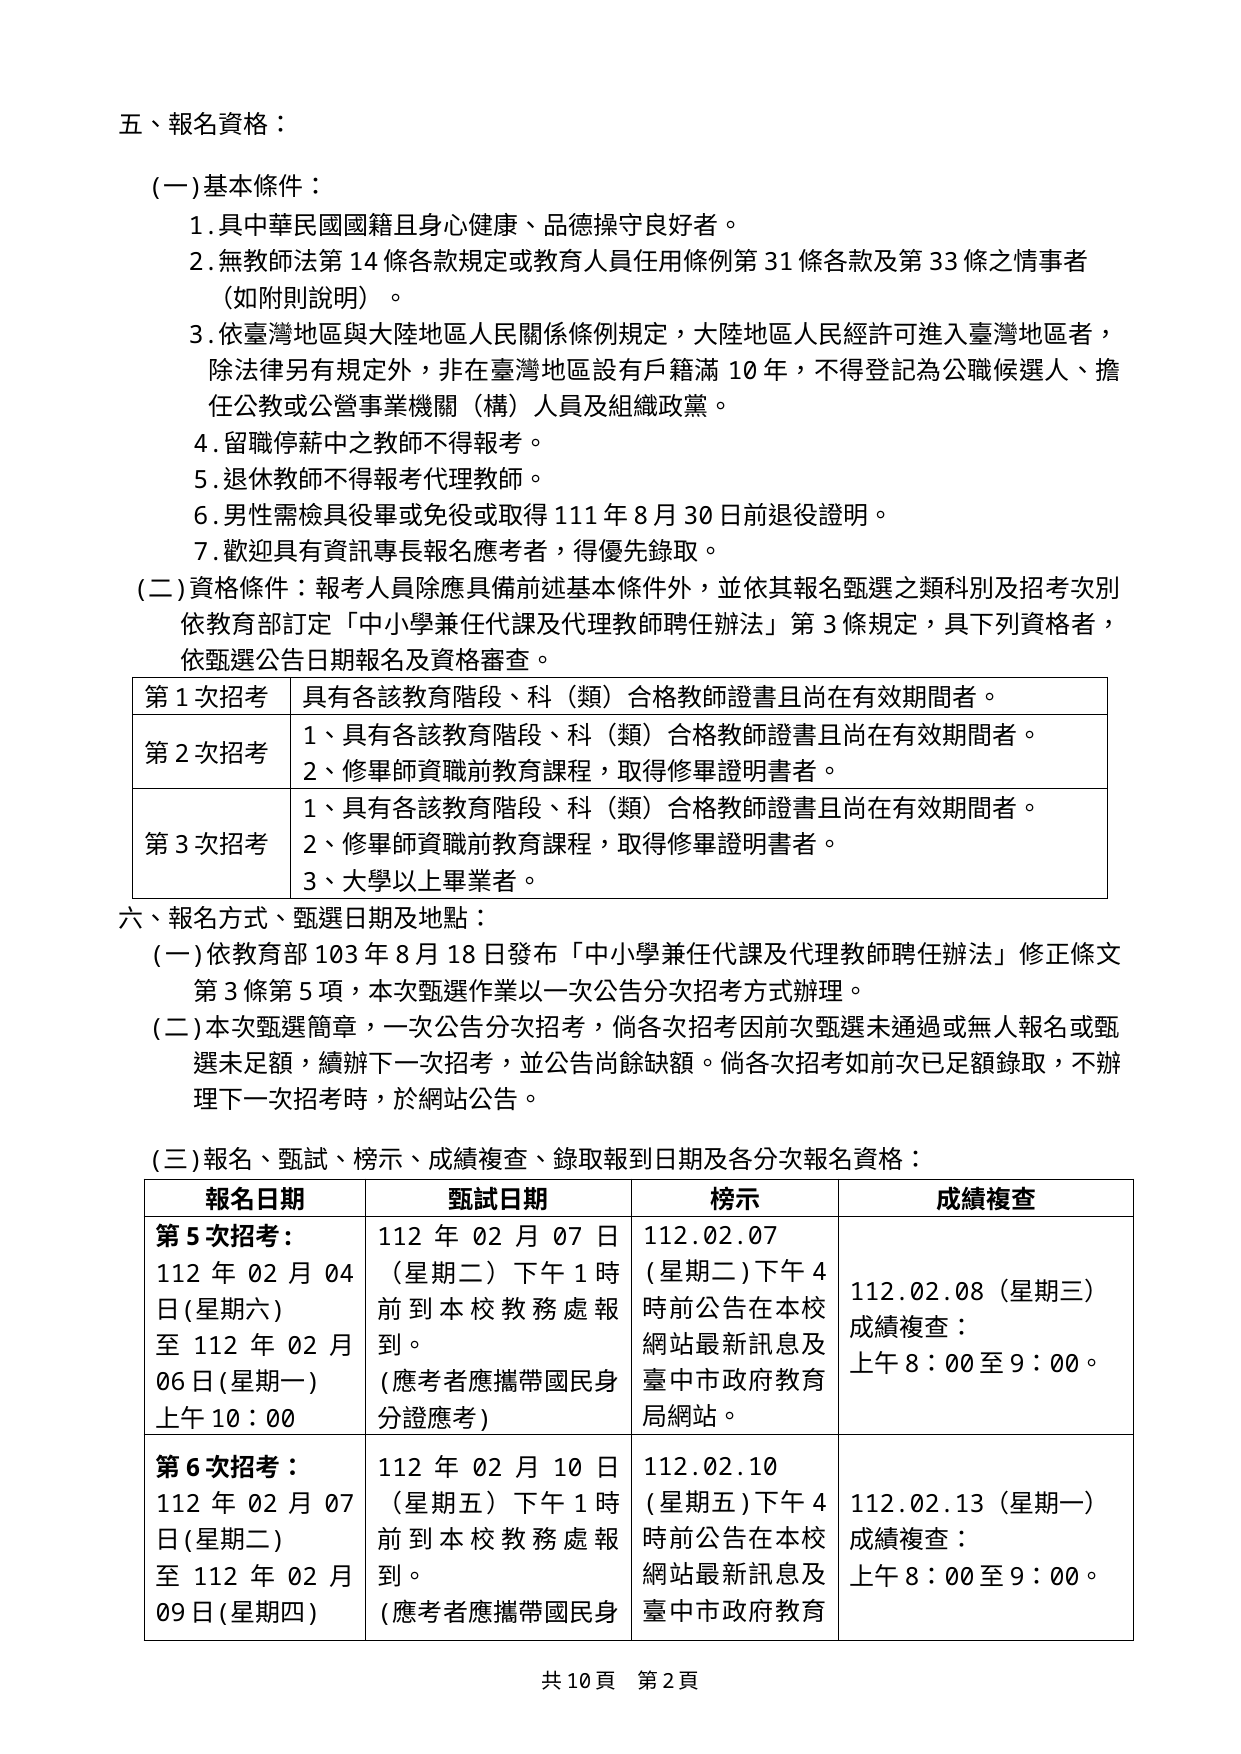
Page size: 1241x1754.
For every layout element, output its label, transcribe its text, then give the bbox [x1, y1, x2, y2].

table_cell 第3次招考 [133, 789, 290, 897]
table_header 成績複查 [839, 1180, 1133, 1216]
text 5.退休教師不得報考代理教師。 [118, 459, 1122, 496]
table_cell 112.02.08（星期三） 成績複查： 上午8：00至9：00。 [839, 1217, 1133, 1434]
text 3.依臺灣地區與大陸地區人民關係條例規定，大陸地區人民經許可進入臺灣地區者，除法律另有規定外，非在臺灣地區設有戶籍滿10年，不得登記為公職候選人、擔任公教或公營事業機關（構）人員及組織政黨。 [158, 314, 1122, 423]
text 6.男性需檢具役畢或免役或取得111年8月30日前退役證明。 [118, 496, 1122, 532]
text (三)報名、甄試、榜示、成績複查、錄取報到日期及各分次報名資格： [118, 1116, 1122, 1178]
table_cell 第5次招考: 112年02月04日(星期六) 至112年02月06日(星期一) 上午10：00 [145, 1217, 365, 1434]
text (一)基本條件： [118, 143, 1122, 206]
table_cell 112年02月07日（星期二）下午1時前到本校教務處報到。 (應考者應攜帶國民身分證應考) [366, 1217, 631, 1434]
table_header 報名日期 [145, 1180, 365, 1216]
text (二)本次甄選簡章，一次公告分次招考，倘各次招考因前次甄選未通過或無人報名或甄選未足額，續辦下一次招考，並公告尚餘缺額。倘各次招考如前次已足額錄取，不辦理下一次招考時，於網站公告。 [118, 1007, 1122, 1116]
table_header 具有各該教育階段、科（類）合格教師證書且尚在有效期間者。 [291, 678, 1107, 714]
table_cell 112.02.07 (星期二)下午4時前公告在本校網站最新訊息及臺中市政府教育局網站。 [632, 1217, 838, 1434]
text 7.歡迎具有資訊專長報名應考者，得優先錄取。 [118, 532, 1122, 568]
text 五、報名資格： [118, 81, 1122, 143]
table_cell 112年02月10日（星期五）下午1時前到本校教務處報到。 (應考者應攜帶國民身 [366, 1435, 631, 1640]
table_header 甄試日期 [366, 1180, 631, 1216]
table_cell 第6次招考： 112年02月07日(星期二) 至112年02月09日(星期四) [145, 1435, 365, 1640]
table_cell 112.02.10 (星期五)下午4時前公告在本校網站最新訊息及臺中市政府教育 [632, 1435, 838, 1640]
table_cell 1、具有各該教育階段、科（類）合格教師證書且尚在有效期間者。 2、修畢師資職前教育課程，取得修畢證明書者。 [291, 715, 1107, 788]
table_cell 第2次招考 [133, 715, 290, 788]
table_header 第1次招考 [133, 678, 290, 714]
text 1.具中華民國國籍且身心健康、品德操守良好者。 [158, 206, 1122, 242]
text 六、報名方式、甄選日期及地點： [118, 898, 1122, 935]
table_header 榜示 [632, 1180, 838, 1216]
text (一)依教育部103年8月18日發布「中小學兼任代課及代理教師聘任辦法」修正條文第3條第5項，本次甄選作業以一次公告分次招考方式辦理。 [118, 935, 1122, 1007]
text (二)資格條件：報考人員除應具備前述基本條件外，並依其報名甄選之類科別及招考次別依教育部訂定「中小學兼任代課及代理教師聘任辦法」第3條規定，具下列資格者，依甄選公告日期報名及資格審查。 [118, 568, 1122, 677]
text 2.無教師法第14條各款規定或教育人員任用條例第31條各款及第33條之情事者（如附則說明）。 [158, 242, 1122, 314]
table_cell 1、具有各該教育階段、科（類）合格教師證書且尚在有效期間者。 2、修畢師資職前教育課程，取得修畢證明書者。 3、大學以上畢業者。 [291, 789, 1107, 897]
table_cell 112.02.13（星期一） 成績複查： 上午8：00至9：00。 [839, 1435, 1133, 1640]
text 4.留職停薪中之教師不得報考。 [118, 423, 1122, 459]
